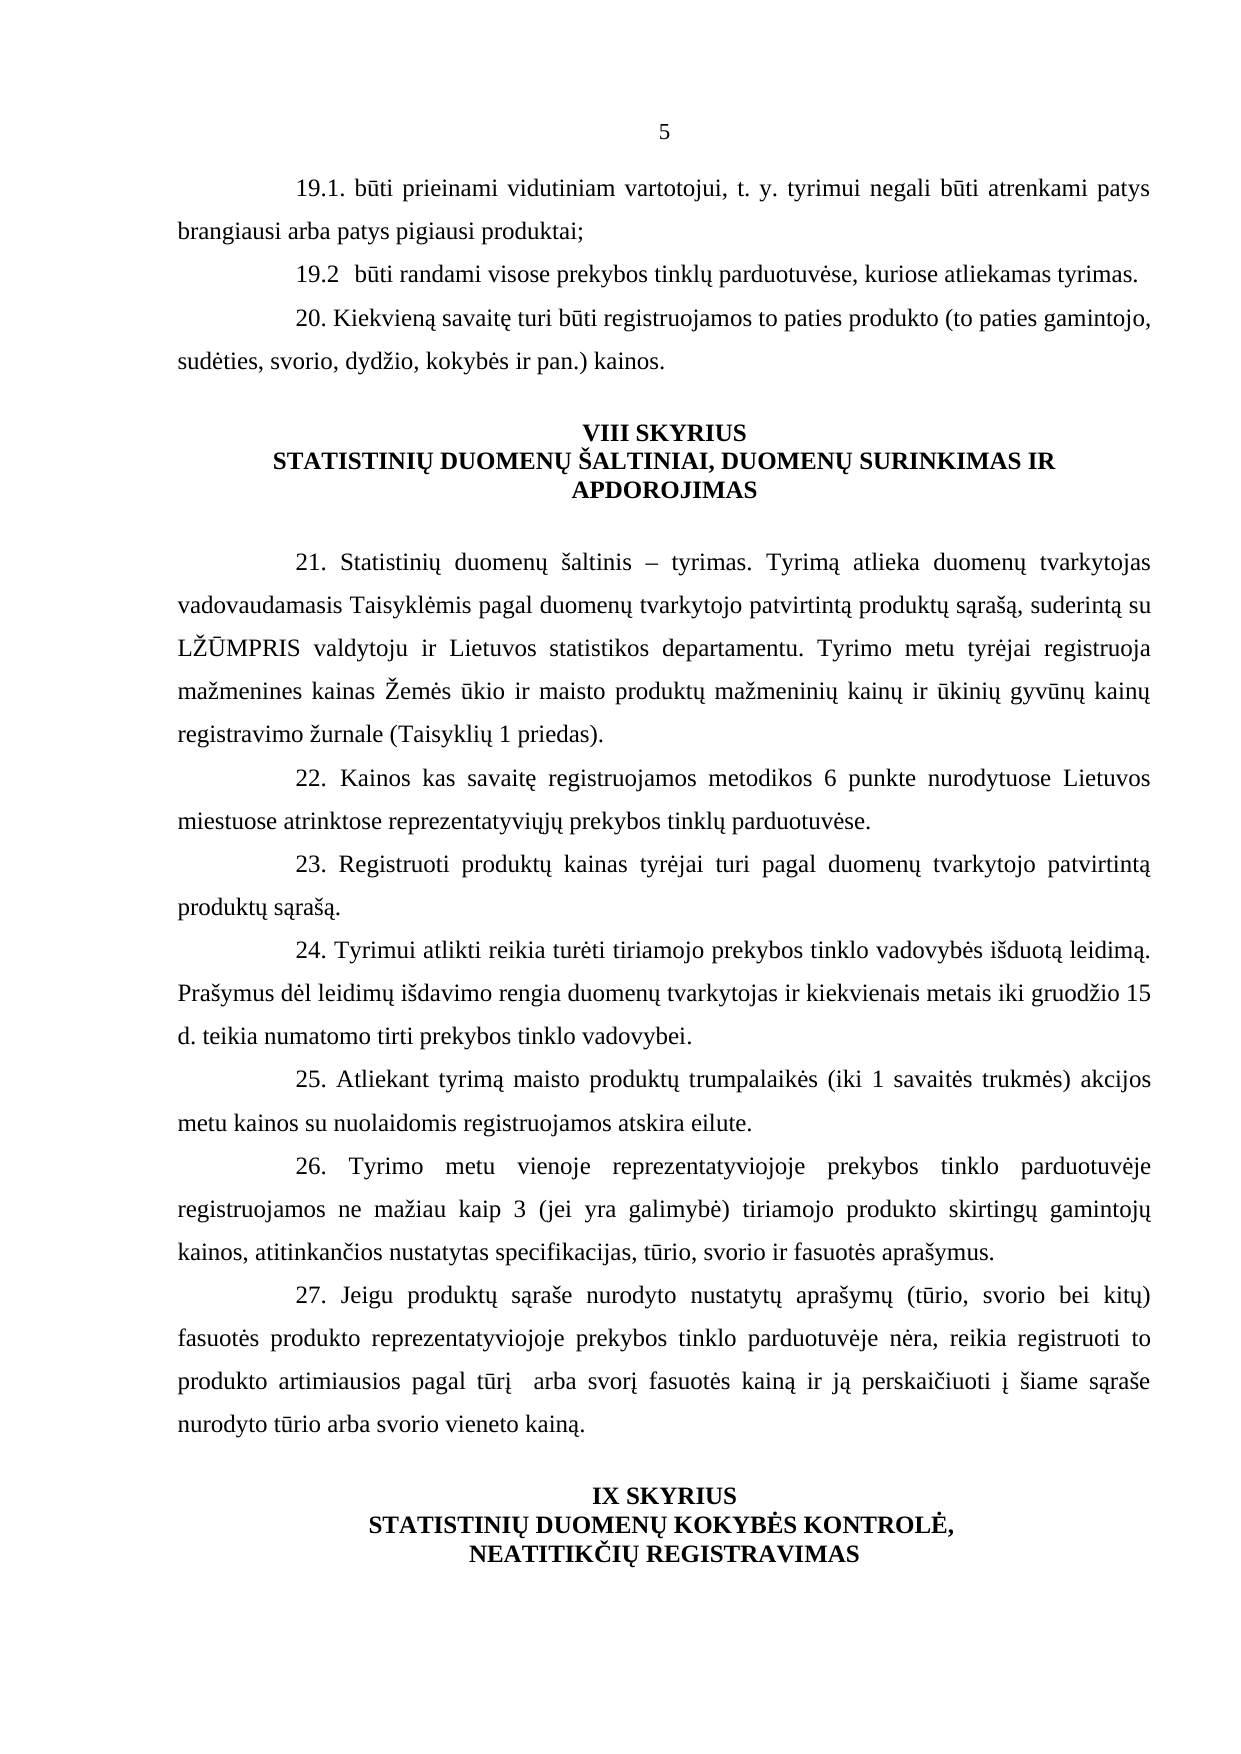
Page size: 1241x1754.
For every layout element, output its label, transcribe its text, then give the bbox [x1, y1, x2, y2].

text 23. Registruoti produktų kainas tyrėjai turi pagal duomenų tvarkytojo patvirtintą produktų sąrašą. [177, 849, 1152, 921]
text VIII SKYRIUS [177, 418, 1152, 446]
subtitle STATISTINIŲ DUOMENŲ KOKYBĖS KONTROLĖ, [177, 1510, 1152, 1539]
text 19.2 būti randami visose prekybos tinklų parduotuvėse, kuriose atliekamas tyrimas. [177, 259, 1152, 288]
text IX SKYRIUS [177, 1481, 1152, 1510]
subtitle NEATITIKČIŲ REGISTRAVIMAS [177, 1539, 1152, 1568]
text 27. Jeigu produktų sąraše nurodyto nustatytų aprašymų (tūrio, svorio bei kitų) fasuotės produkto reprezentatyviojoje prekybos tinklo parduotuvėje nėra, reikia registruoti to produkto artimiausios pagal tūrį arba svorį fasuotės kainą ir ją perskaičiuoti į šiame sąraše nurodyto tūrio arba svorio vieneto kainą. [177, 1280, 1152, 1438]
text 25. Atliekant tyrimą maisto produktų trumpalaikės (iki 1 savaitės trukmės) akcijos metu kainos su nuolaidomis registruojamos atskira eilute. [177, 1064, 1152, 1136]
text 22. Kainos kas savaitę registruojamos metodikos 6 punkte nurodytuose Lietuvos miestuose atrinktose reprezentatyviųjų prekybos tinklų parduotuvėse. [177, 763, 1152, 834]
text 20. Kiekvieną savaitę turi būti registruojamos to paties produkto (to paties gamintojo, sudėties, svorio, dydžio, kokybės ir pan.) kainos. [177, 303, 1152, 374]
text STATISTINIŲ DUOMENŲ ŠALTINIAI, DUOMENŲ SURINKIMAS IR APDOROJIMAS [177, 446, 1152, 504]
text 26. Tyrimo metu vienoje reprezentatyviojoje prekybos tinklo parduotuvėje registruojamos ne mažiau kaip 3 (jei yra galimybė) tiriamojo produkto skirtingų gamintojų kainos, atitinkančios nustatytas specifikacijas, tūrio, svorio ir fasuotės aprašymus. [177, 1151, 1152, 1266]
text 19.1. būti prieinami vidutiniam vartotojui, t. y. tyrimui negali būti atrenkami patys brangiausi arba patys pigiausi produktai; [177, 173, 1152, 245]
text 21. Statistinių duomenų šaltinis – tyrimas. Tyrimą atlieka duomenų tvarkytojas vadovaudamasis Taisyklėmis pagal duomenų tvarkytojo patvirtintą produktų sąrašą, suderintą su LŽŪMPRIS valdytoju ir Lietuvos statistikos departamentu. Tyrimo metu tyrėjai registruoja mažmenines kainas Žemės ūkio ir maisto produktų mažmeninių kainų ir ūkinių gyvūnų kainų registravimo žurnale (Taisyklių 1 priedas). [177, 547, 1152, 748]
text 24. Tyrimui atlikti reikia turėti tiriamojo prekybos tinklo vadovybės išduotą leidimą. Prašymus dėl leidimų išdavimo rengia duomenų tvarkytojas ir kiekvienais metais iki gruodžio 15 d. teikia numatomo tirti prekybos tinklo vadovybei. [177, 935, 1152, 1050]
